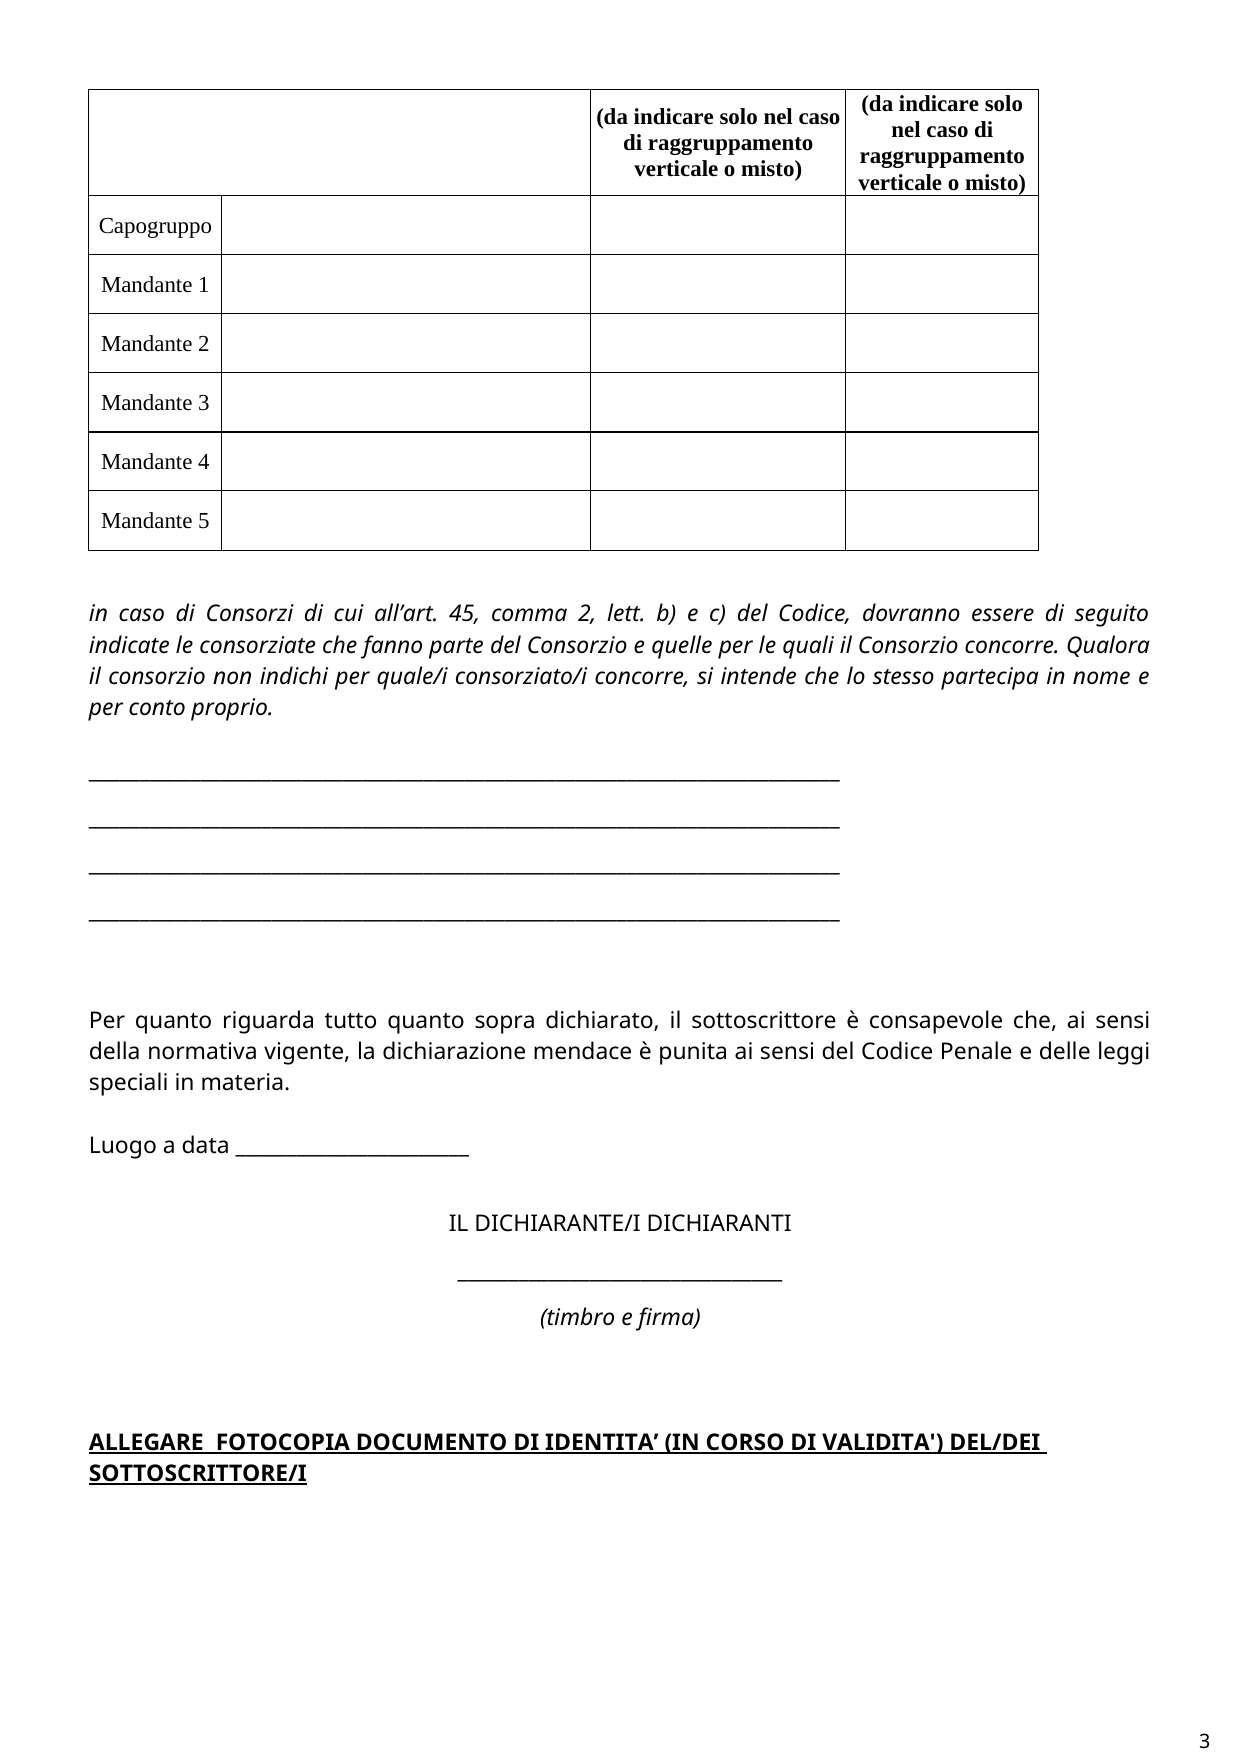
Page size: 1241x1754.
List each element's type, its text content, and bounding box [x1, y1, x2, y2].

text __________________________________________________________________________ [89, 801, 1152, 832]
table_cell [222, 255, 590, 313]
table_cell [222, 314, 590, 372]
table_cell Mandante 4 [89, 433, 221, 490]
text __________________________________________________________________________ [89, 754, 1152, 785]
text Per quanto riguarda tutto quanto sopra dichiarato, il sottoscrittore è consapevole che, ai sensi della normativa vigente, la dichiarazione mendace è punita ai sensi del Codice Penale e delle leggi speciali in materia. [89, 1004, 1152, 1097]
table_cell [846, 314, 1038, 372]
table_cell [591, 373, 845, 431]
text in caso di Consorzi di cui all’art. 45, comma 2, lett. b) e c) del Codice, dovranno essere di seguito indicate le consorziate che fanno parte del Consorzio e quelle per le quali il Consorzio concorre. Qualora il consorzio non indichi per quale/i consorziato/i concorre, si intende che lo stesso partecipa in nome e per conto proprio. [89, 597, 1152, 722]
table_cell [222, 433, 590, 490]
table_cell [591, 433, 845, 490]
table_cell [222, 196, 590, 254]
table_cell [846, 196, 1038, 254]
text (timbro e firma) [89, 1301, 1152, 1332]
table_cell Mandante 5 [89, 491, 221, 549]
table_cell [846, 491, 1038, 549]
table_cell [591, 255, 845, 313]
table_header [89, 90, 590, 195]
text ALLEGARE FOTOCOPIA DOCUMENTO DI IDENTITA’ (IN CORSO DI VALIDITA') DEL/DEI SOTTOSCRITTORE/I [89, 1426, 1152, 1488]
table_cell [222, 373, 590, 431]
text IL DICHIARANTE/I DICHIARANTI [89, 1207, 1152, 1238]
text ________________________________ [89, 1254, 1152, 1285]
table_cell Mandante 2 [89, 314, 221, 372]
table_header (da indicare solo nel caso di raggruppamento verticale o misto) [591, 90, 845, 195]
text __________________________________________________________________________ [89, 847, 1152, 879]
table_cell [846, 255, 1038, 313]
text Luogo a data _______________________ [89, 1129, 1152, 1160]
table_cell Capogruppo [89, 196, 221, 254]
table_cell [591, 314, 845, 372]
text __________________________________________________________________________ [89, 894, 1152, 926]
table_cell [846, 433, 1038, 490]
table_cell [591, 491, 845, 549]
table_cell [591, 196, 845, 254]
table_cell [846, 373, 1038, 431]
table_header (da indicare solo nel caso di raggruppamento verticale o misto) [846, 90, 1038, 195]
table_cell [222, 491, 590, 549]
table_cell Mandante 3 [89, 373, 221, 431]
table_cell Mandante 1 [89, 255, 221, 313]
